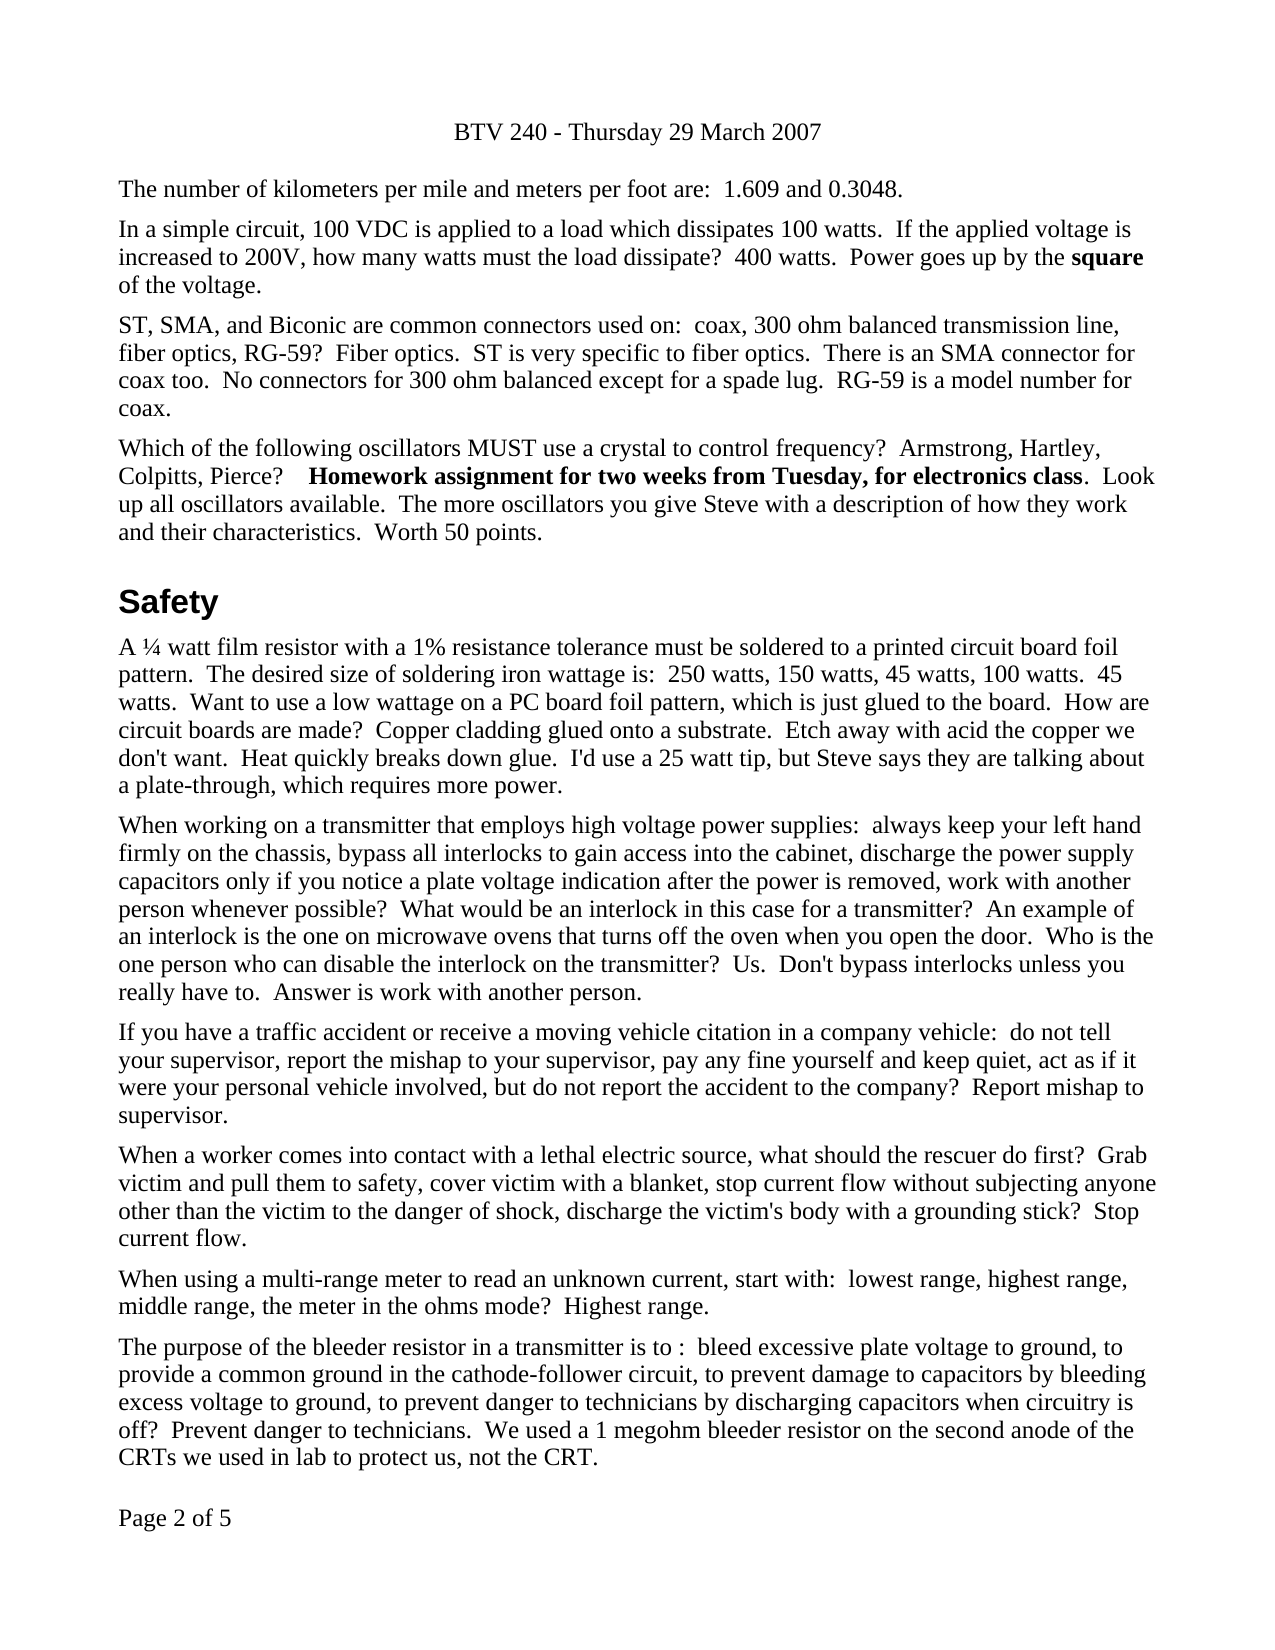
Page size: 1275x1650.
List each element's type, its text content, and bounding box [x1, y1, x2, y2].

text In a simple circuit, 100 VDC is applied to a load which dissipates 100 watts. If the applied voltage is increased to 200V, how many watts must the load dissipate? 400 watts. Power goes up by the square of the voltage. [118, 216, 1157, 299]
text When a worker comes into contact with a lethal electric source, what should the rescuer do first? Grab victim and pull them to safety, cover victim with a blanket, stop current flow without subjecting anyone other than the victim to the danger of shock, discharge the victim's body with a grounding stick? Stop current flow. [118, 1141, 1157, 1252]
text If you have a traffic accident or receive a moving vehicle citation in a company vehicle: do not tell your supervisor, report the mishap to your supervisor, pay any fine yourself and keep quiet, act as if it were your personal vehicle involved, but do not report the accident to the company? Report mishap to supervisor. [118, 1018, 1157, 1129]
text When working on a transmitter that employs high voltage power supplies: always keep your left hand firmly on the chassis, bypass all interlocks to gain access into the cabinet, discharge the power supply capacitors only if you notice a plate voltage indication after the power is removed, work with another person whenever possible? What would be an interlock in this case for a transmitter? An example of an interlock is the one on microwave ovens that turns off the oven when you open the door. Who is the one person who can disable the interlock on the transmitter? Us. Don't bypass interlocks unless you really have to. Answer is work with another person. [118, 812, 1157, 1006]
text Which of the following oscillators MUST use a crystal to control frequency? Armstrong, Hartley, Colpitts, Pierce? Homework assignment for two weeks from Tuesday, for electronics class. Look up all oscillators available. The more oscillators you give Steve with a description of how they work and their characteristics. Worth 50 points. [118, 434, 1157, 545]
text A ¼ watt film resistor with a 1% resistance tolerance must be soldered to a printed circuit board foil pattern. The desired size of soldering iron wattage is: 250 watts, 150 watts, 45 watts, 100 watts. 45 watts. Want to use a low wattage on a PC board foil pattern, which is just glued to the board. How are circuit boards are made? Copper cladding glued onto a substrate. Etch away with acid the copper we don't want. Heat quickly breaks down glue. I'd use a 25 watt tip, but Steve says they are talking about a plate-through, which requires more power. [118, 633, 1157, 799]
text ST, SMA, and Biconic are common connectors used on: coax, 300 ohm balanced transmission line, fiber optics, RG-59? Fiber optics. ST is very specific to fiber optics. There is an SMA connector for coax too. No connectors for 300 ohm balanced except for a spade lug. RG-59 is a model number for coax. [118, 311, 1157, 422]
text The purpose of the bleeder resistor in a transmitter is to : bleed excessive plate voltage to ground, to provide a common ground in the cathode-follower circuit, to prevent damage to capacitors by bleeding excess voltage to ground, to prevent danger to technicians by discharging capacitors when circuitry is off? Prevent danger to technicians. We used a 1 megohm bleeder resistor on the second anode of the CRTs we used in lab to protect us, not the CRT. [118, 1333, 1157, 1471]
subtitle Safety [118, 583, 1157, 620]
text The number of kilometers per mile and meters per foot are: 1.609 and 0.3048. [118, 175, 1157, 203]
text When using a multi-range meter to read an unknown current, start with: lowest range, highest range, middle range, the meter in the ohms mode? Highest range. [118, 1265, 1157, 1320]
